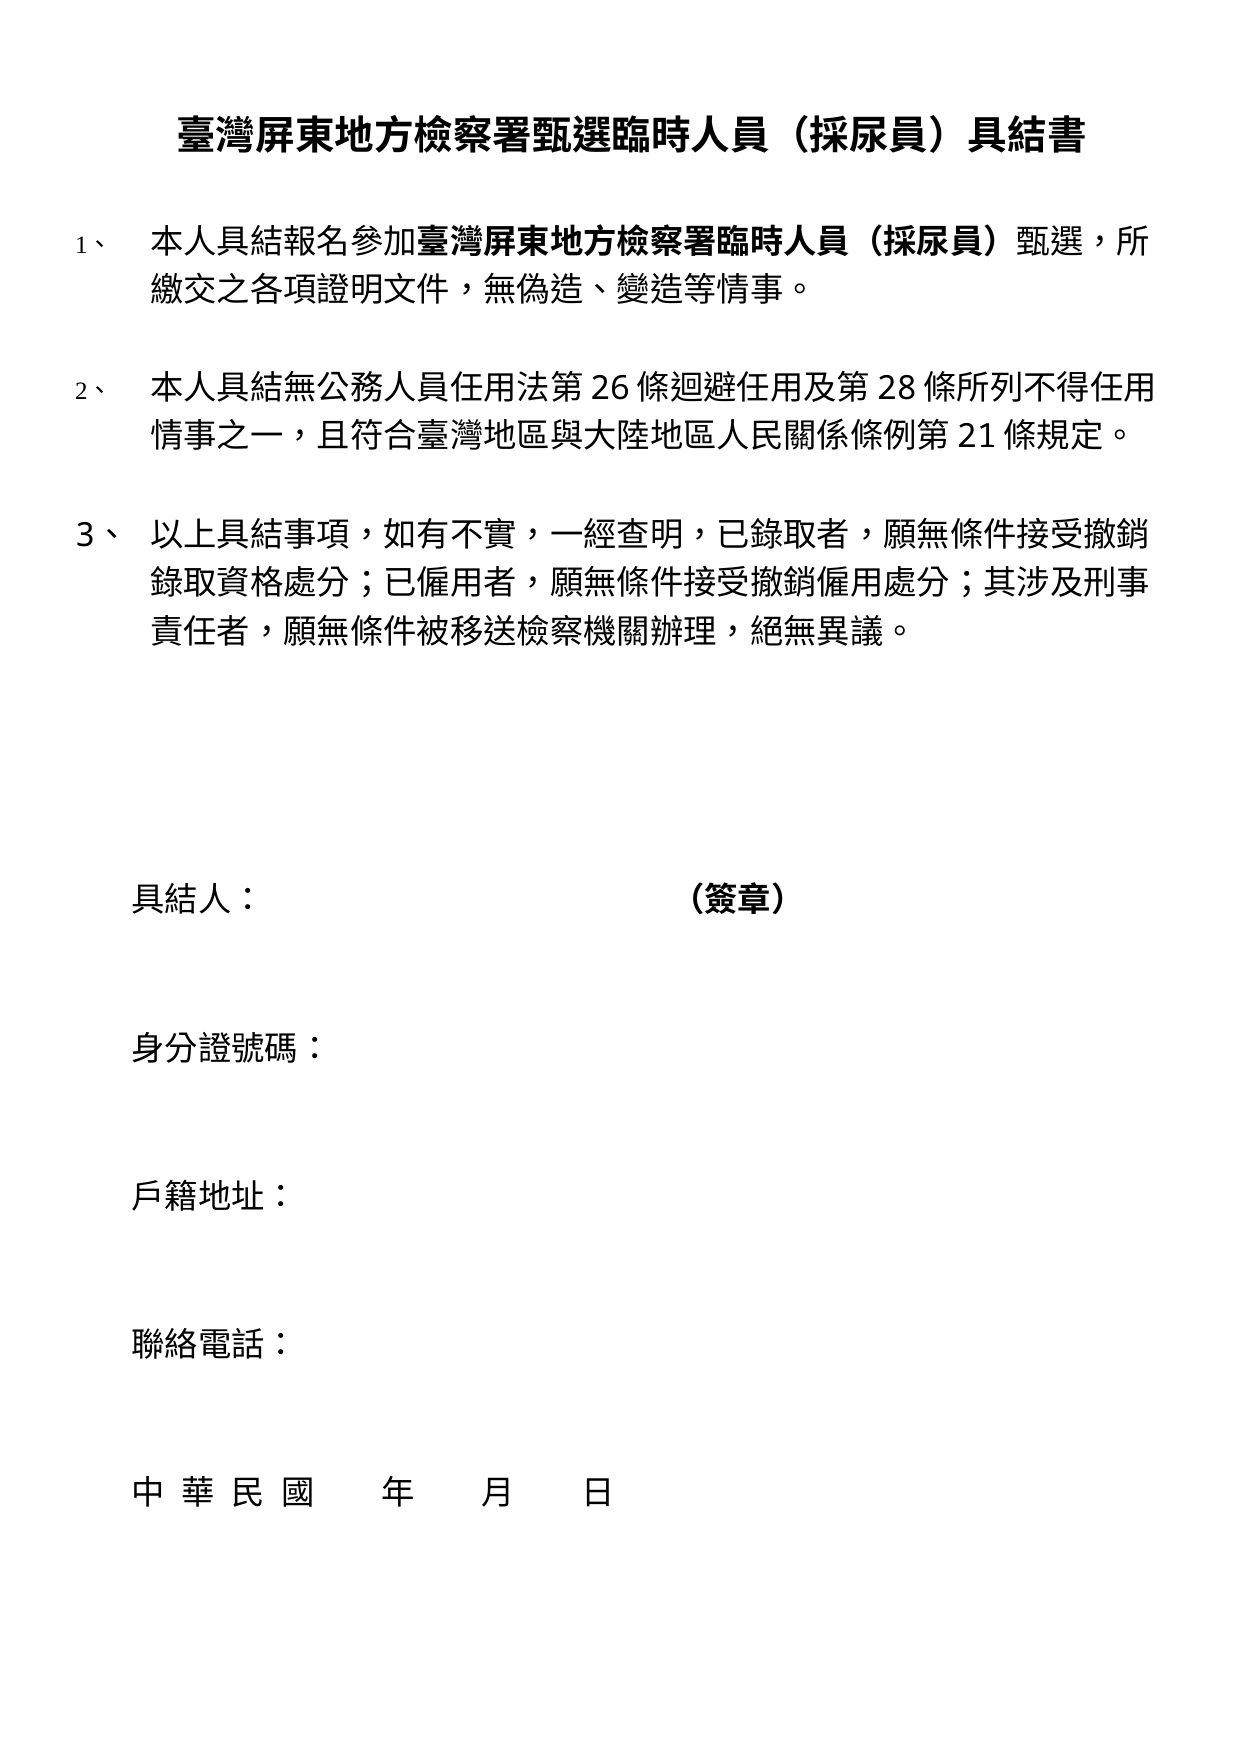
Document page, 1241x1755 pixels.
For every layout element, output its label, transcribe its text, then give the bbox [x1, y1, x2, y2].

list 本人具結報名參加臺灣屏東地方檢察署臨時人員（採尿員）甄選，所繳交之各項證明文件，無偽造、變造等情事。 [75, 214, 1165, 311]
text 身分證號碼： [131, 1021, 959, 1070]
text 臺灣屏東地方檢察署甄選臨時人員（採尿員）具結書 [75, 103, 1187, 161]
text 戶籍地址： [131, 1170, 959, 1218]
list 本人具結無公務人員任用法第26條迴避任用及第28條所列不得任用情事之一，且符合臺灣地區與大陸地區人民關係條例第21條規定。 [75, 361, 1165, 458]
text 具結人： （簽章） [131, 873, 1015, 921]
text 中 華 民 國 年 月 日 [131, 1466, 959, 1514]
text 聯絡電話： [131, 1318, 959, 1366]
list 以上具結事項，如有不實，一經查明，已錄取者，願無條件接受撤銷錄取資格處分；已僱用者，願無條件接受撤銷僱用處分；其涉及刑事責任者，願無條件被移送檢察機關辦理，絕無異議。 [75, 508, 1165, 653]
